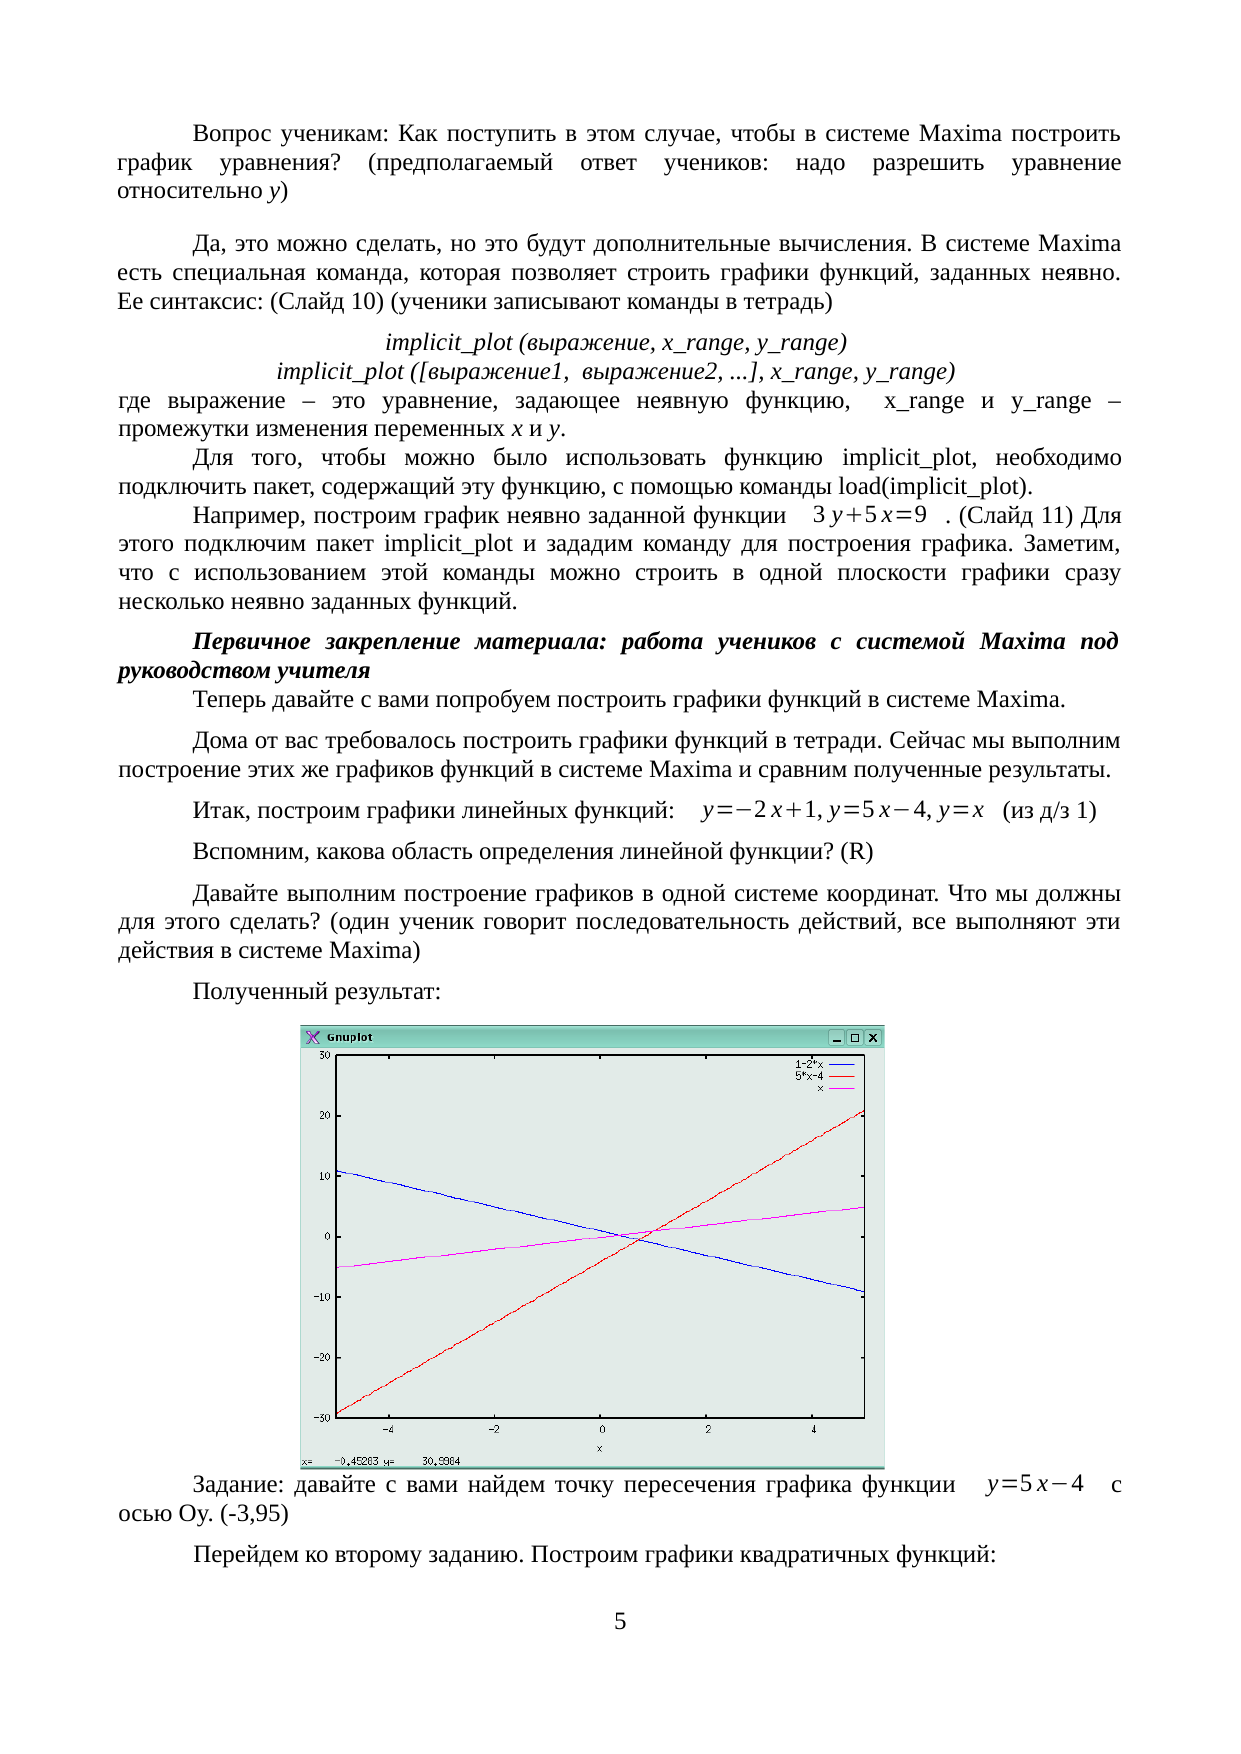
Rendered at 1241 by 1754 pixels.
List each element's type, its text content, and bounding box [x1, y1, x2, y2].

text Первичное закрепление материала: работа учеников с системой Maxima под руководством учителя [118, 626, 1122, 684]
text implicit_plot (выражение, x_range, y_range) [118, 327, 1122, 356]
picture [300, 1025, 885, 1470]
text где выражение – это уравнение, задающее неявную функцию, x_range и y_range – промежутки изменения переменных x и y. [118, 385, 1122, 442]
text Для того, чтобы можно было использовать функцию implicit_plot, необходимо подключить пакет, содержащий эту функцию, с помощью команды load(implicit_plot). [118, 442, 1122, 500]
text Дома от вас требовалось построить графики функций в тетради. Сейчас мы выполним построение этих же графиков функций в системе Maxima и сравним полученные результаты. [118, 725, 1122, 783]
text Полученный результат: [118, 976, 1122, 1005]
text Вспомним, какова область определения линейной функции? (R) [118, 836, 1122, 865]
text implicit_plot ([выражение1, выражение2, ...], x_range, y_range) [118, 356, 1122, 385]
text Теперь давайте с вами попробуем построить графики функций в системе Maxima. [118, 684, 1122, 713]
text Вопрос ученикам: Как поступить в этом случае, чтобы в системе Maxima построить график уравнения? (предполагаемый ответ учеников: надо разрешить уравнение относительно y) [117, 118, 1122, 204]
list Перейдем ко второму заданию. Построим графики квадратичных функций: [156, 1539, 1122, 1568]
text Да, это можно сделать, но это будут дополнительные вычисления. В системе Maxima есть специальная команда, которая позволяет строить графики функций, заданных неявно. Ее синтаксис: (Слайд 10) (ученики записывают команды в тетрадь) [117, 228, 1122, 315]
text Например, построим график неявно заданной функции . (Слайд 11) Для этого подключим пакет implicit_plot и зададим команду для построения графика. Заметим, что с использованием этой команды можно строить в одной плоскости графики сразу несколько неявно заданных функций. [118, 500, 1122, 615]
text Задание: давайте с вами найдем точку пересечения графика функции с осью Oy. (-3,95) [118, 1018, 1122, 1527]
text Итак, построим графики линейных функций: (из д/з 1) [118, 795, 1122, 824]
text Давайте выполним построение графиков в одной системе координат. Что мы должны для этого сделать? (один ученик говорит последовательность действий, все выполняют эти действия в системе Maxima) [118, 878, 1122, 964]
